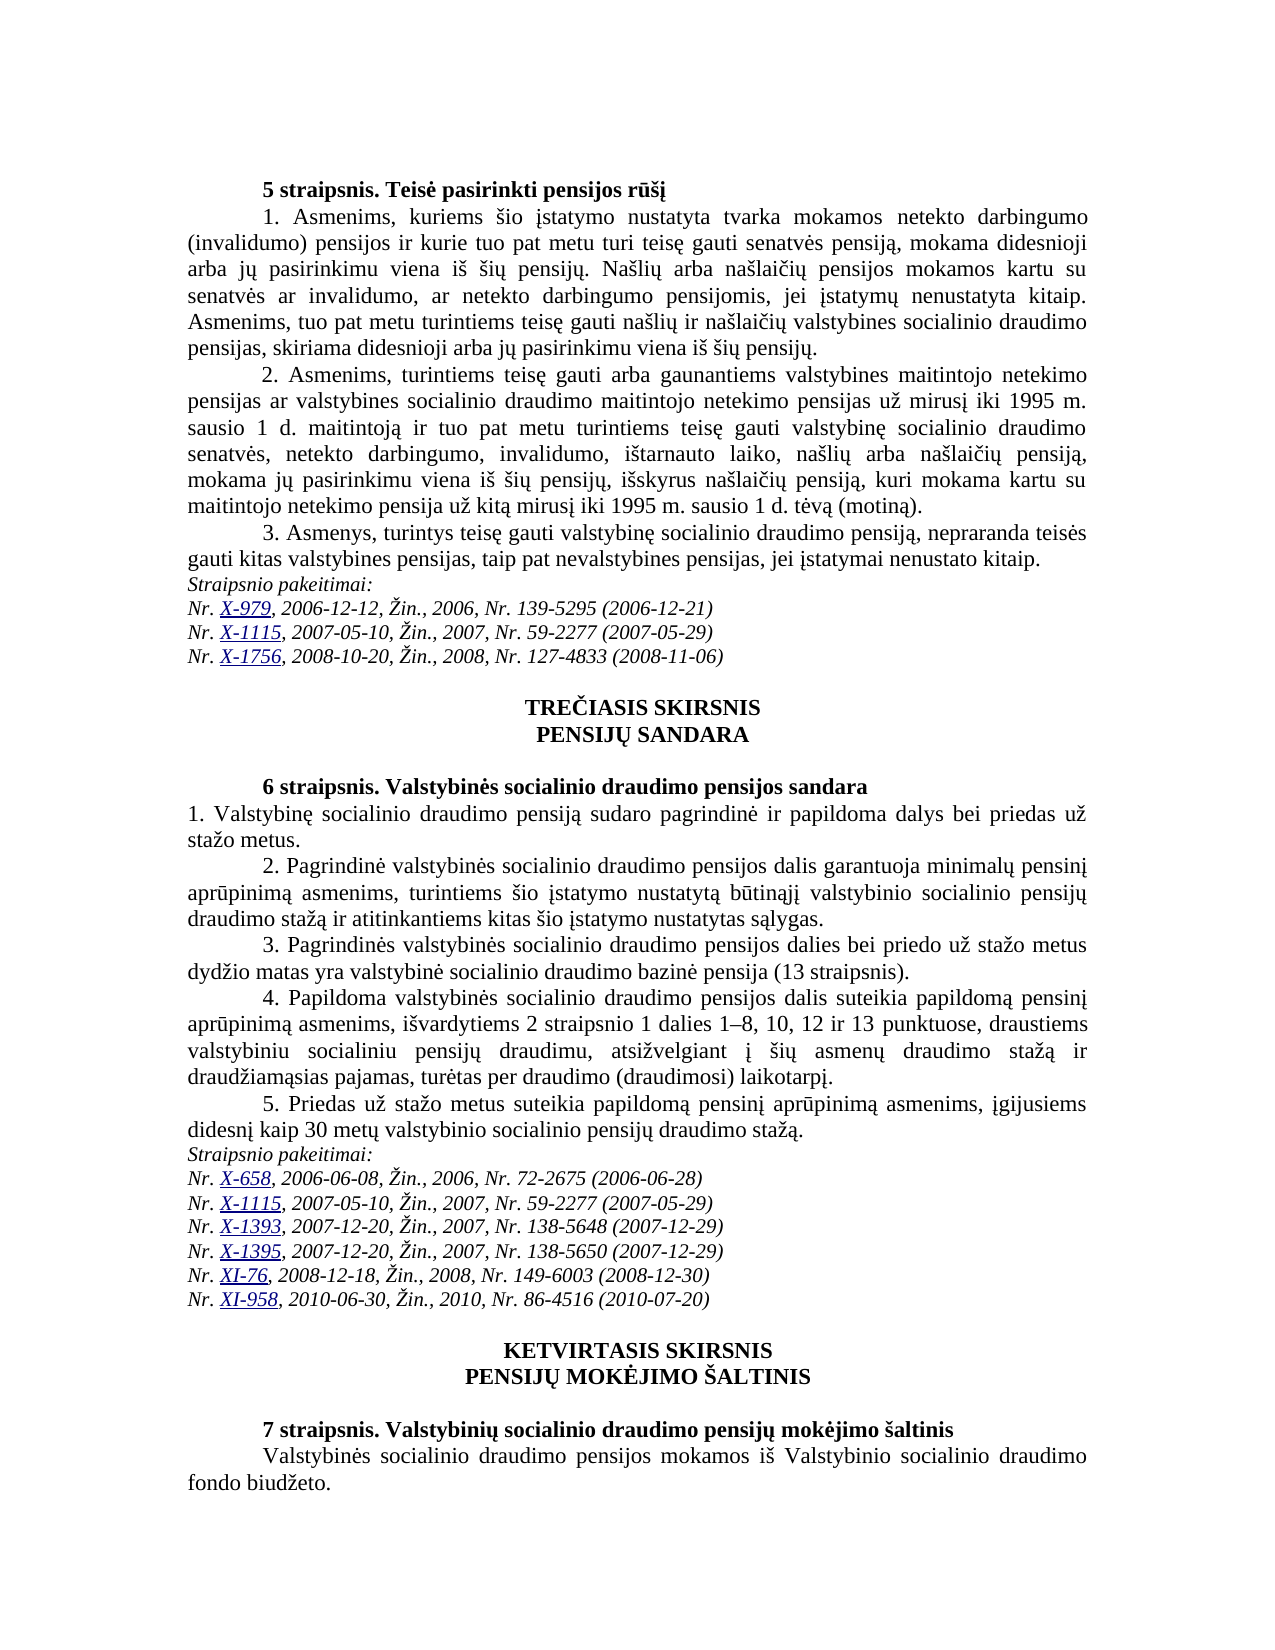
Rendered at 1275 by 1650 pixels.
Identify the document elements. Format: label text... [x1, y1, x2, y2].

text 4. Papildoma valstybinės socialinio draudimo pensijos dalis suteikia papildomą pensinį aprūpinimą asmenims, išvardytiems 2 straipsnio 1 dalies 1–8, 10, 12 ir 13 punktuose, draustiems valstybiniu socialiniu pensijų draudimu, atsižvelgiant į šių asmenų draudimo stažą ir draudžiamąsias pajamas, turėtas per draudimo (draudimosi) laikotarpį. [187, 984, 1088, 1089]
text Straipsnio pakeitimai: [187, 572, 1088, 596]
text 6 straipsnis. Valstybinės socialinio draudimo pensijos sandara [187, 773, 1088, 800]
text Valstybinės socialinio draudimo pensijos mokamos iš Valstybinio socialinio draudimo fondo biudžeto. [187, 1442, 1088, 1495]
subtitle KETVIRTASIS SKIRSNIS [187, 1337, 1088, 1363]
text Nr. X-1756, 2008-10-20, Žin., 2008, Nr. 127-4833 (2008-11-06) [187, 644, 1088, 668]
text 3. Asmenys, turintys teisę gauti valstybinę socialinio draudimo pensiją, nepraranda teisės gauti kitas valstybines pensijas, taip pat nevalstybines pensijas, jei įstatymai nenustato kitaip. [187, 519, 1088, 572]
text Nr. X-1393, 2007-12-20, Žin., 2007, Nr. 138-5648 (2007-12-29) [187, 1214, 1088, 1238]
text Nr. X-658, 2006-06-08, Žin., 2006, Nr. 72-2675 (2006-06-28) [187, 1166, 1088, 1190]
text Nr. XI-958, 2010-06-30, Žin., 2010, Nr. 86-4516 (2010-07-20) [187, 1287, 1087, 1311]
text 5. Priedas už stažo metus suteikia papildomą pensinį aprūpinimą asmenims, įgijusiems didesnį kaip 30 metų valstybinio socialinio pensijų draudimo stažą. [187, 1089, 1088, 1142]
text Nr. X-1395, 2007-12-20, Žin., 2007, Nr. 138-5650 (2007-12-29) [187, 1238, 1088, 1263]
text 1. Asmenims, kuriems šio įstatymo nustatyta tvarka mokamos netekto darbingumo (invalidumo) pensijos ir kurie tuo pat metu turi teisę gauti senatvės pensiją, mokama didesnioji arba jų pasirinkimu viena iš šių pensijų. Našlių arba našlaičių pensijos mokamos kartu su senatvės ar invalidumo, ar netekto darbingumo pensijomis, jei įstatymų nenustatyta kitaip. Asmenims, tuo pat metu turintiems teisę gauti našlių ir našlaičių valstybines socialinio draudimo pensijas, skiriama didesnioji arba jų pasirinkimu viena iš šių pensijų. [187, 203, 1088, 361]
text 5 straipsnis. Teisė pasirinkti pensijos rūšį [187, 176, 1088, 203]
subtitle TREČIASIS SKIRSNIS [187, 694, 1088, 721]
text Nr. X-979, 2006-12-12, Žin., 2006, Nr. 139-5295 (2006-12-21) [187, 596, 1088, 620]
text Nr. X-1115, 2007-05-10, Žin., 2007, Nr. 59-2277 (2007-05-29) [187, 620, 1088, 644]
text Straipsnio pakeitimai: [187, 1142, 1088, 1166]
text 1. Valstybinę socialinio draudimo pensiją sudaro pagrindinė ir papildoma dalys bei priedas už stažo metus. [187, 800, 1088, 852]
subtitle PENSIJŲ SANDARA [187, 721, 1088, 747]
text Nr. XI-76, 2008-12-18, Žin., 2008, Nr. 149-6003 (2008-12-30) [187, 1263, 1087, 1287]
text 7 straipsnis. Valstybinių socialinio draudimo pensijų mokėjimo šaltinis [187, 1416, 1088, 1442]
text 2. Asmenims, turintiems teisę gauti arba gaunantiems valstybines maitintojo netekimo pensijas ar valstybines socialinio draudimo maitintojo netekimo pensijas už mirusį iki 1995 m. sausio 1 d. maitintoją ir tuo pat metu turintiems teisę gauti valstybinę socialinio draudimo senatvės, netekto darbingumo, invalidumo, ištarnauto laiko, našlių arba našlaičių pensiją, mokama jų pasirinkimu viena iš šių pensijų, išskyrus našlaičių pensiją, kuri mokama kartu su maitintojo netekimo pensija už kitą mirusį iki 1995 m. sausio 1 d. tėvą (motiną). [187, 361, 1088, 519]
text Nr. X-1115, 2007-05-10, Žin., 2007, Nr. 59-2277 (2007-05-29) [187, 1190, 1088, 1214]
subtitle PENSIJŲ MOKĖJIMO ŠALTINIS [187, 1363, 1088, 1390]
text 2. Pagrindinė valstybinės socialinio draudimo pensijos dalis garantuoja minimalų pensinį aprūpinimą asmenims, turintiems šio įstatymo nustatytą būtinąjį valstybinio socialinio pensijų draudimo stažą ir atitinkantiems kitas šio įstatymo nustatytas sąlygas. [187, 852, 1088, 931]
text 3. Pagrindinės valstybinės socialinio draudimo pensijos dalies bei priedo už stažo metus dydžio matas yra valstybinė socialinio draudimo bazinė pensija (13 straipsnis). [187, 931, 1088, 984]
